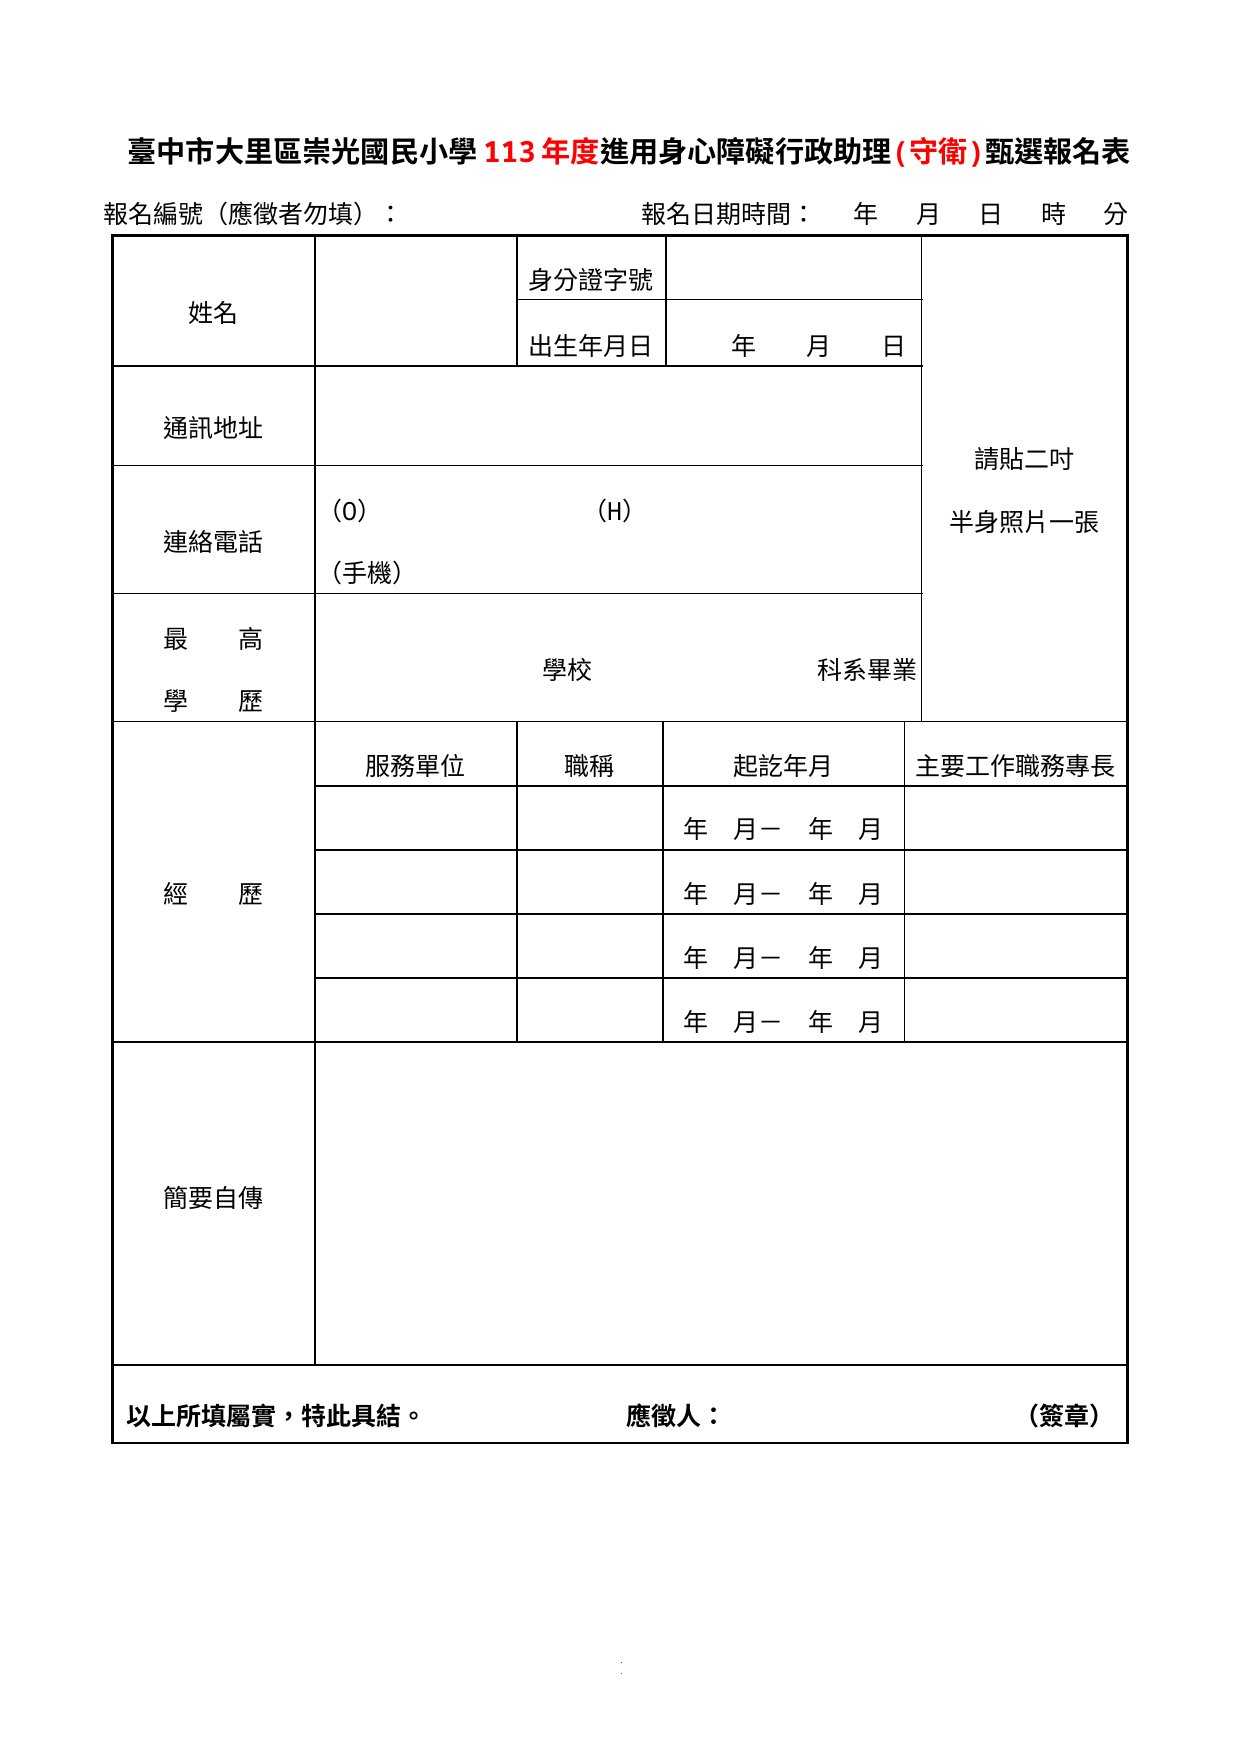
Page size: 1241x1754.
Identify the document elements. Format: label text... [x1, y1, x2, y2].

table_header [667, 237, 921, 299]
table_cell 簡要自傳 [114, 1043, 314, 1364]
table_cell [316, 851, 516, 913]
table_cell [518, 979, 662, 1041]
table_cell [316, 1043, 1126, 1364]
table_cell [905, 851, 1126, 913]
table_cell 學校 科系畢業 [316, 594, 921, 721]
table_header [316, 237, 516, 365]
table_cell [518, 915, 662, 977]
table_cell [518, 787, 662, 849]
table_cell [316, 979, 516, 1041]
table_cell [905, 979, 1126, 1041]
table_cell [316, 787, 516, 849]
table_cell 經 歷 [114, 722, 314, 1041]
table_header 請貼二吋 半身照片一張 [922, 237, 1126, 721]
table_cell 連絡電話 [114, 466, 314, 593]
table_cell [905, 915, 1126, 977]
text 臺中市大里區崇光國民小學113年度進用身心障礙行政助理(守衛)甄選報名表 [59, 109, 1181, 171]
table_cell 以上所填屬實，特此具結。 應徵人： （簽章） [114, 1366, 1126, 1442]
table_cell [316, 915, 516, 977]
table_header 姓名 [114, 237, 314, 365]
table_cell 通訊地址 [114, 367, 314, 464]
text 報名編號（應徵者勿填）： 報名日期時間： 年 月 日 時 分 [59, 171, 1181, 234]
table_cell [518, 851, 662, 913]
table_cell [905, 787, 1126, 849]
